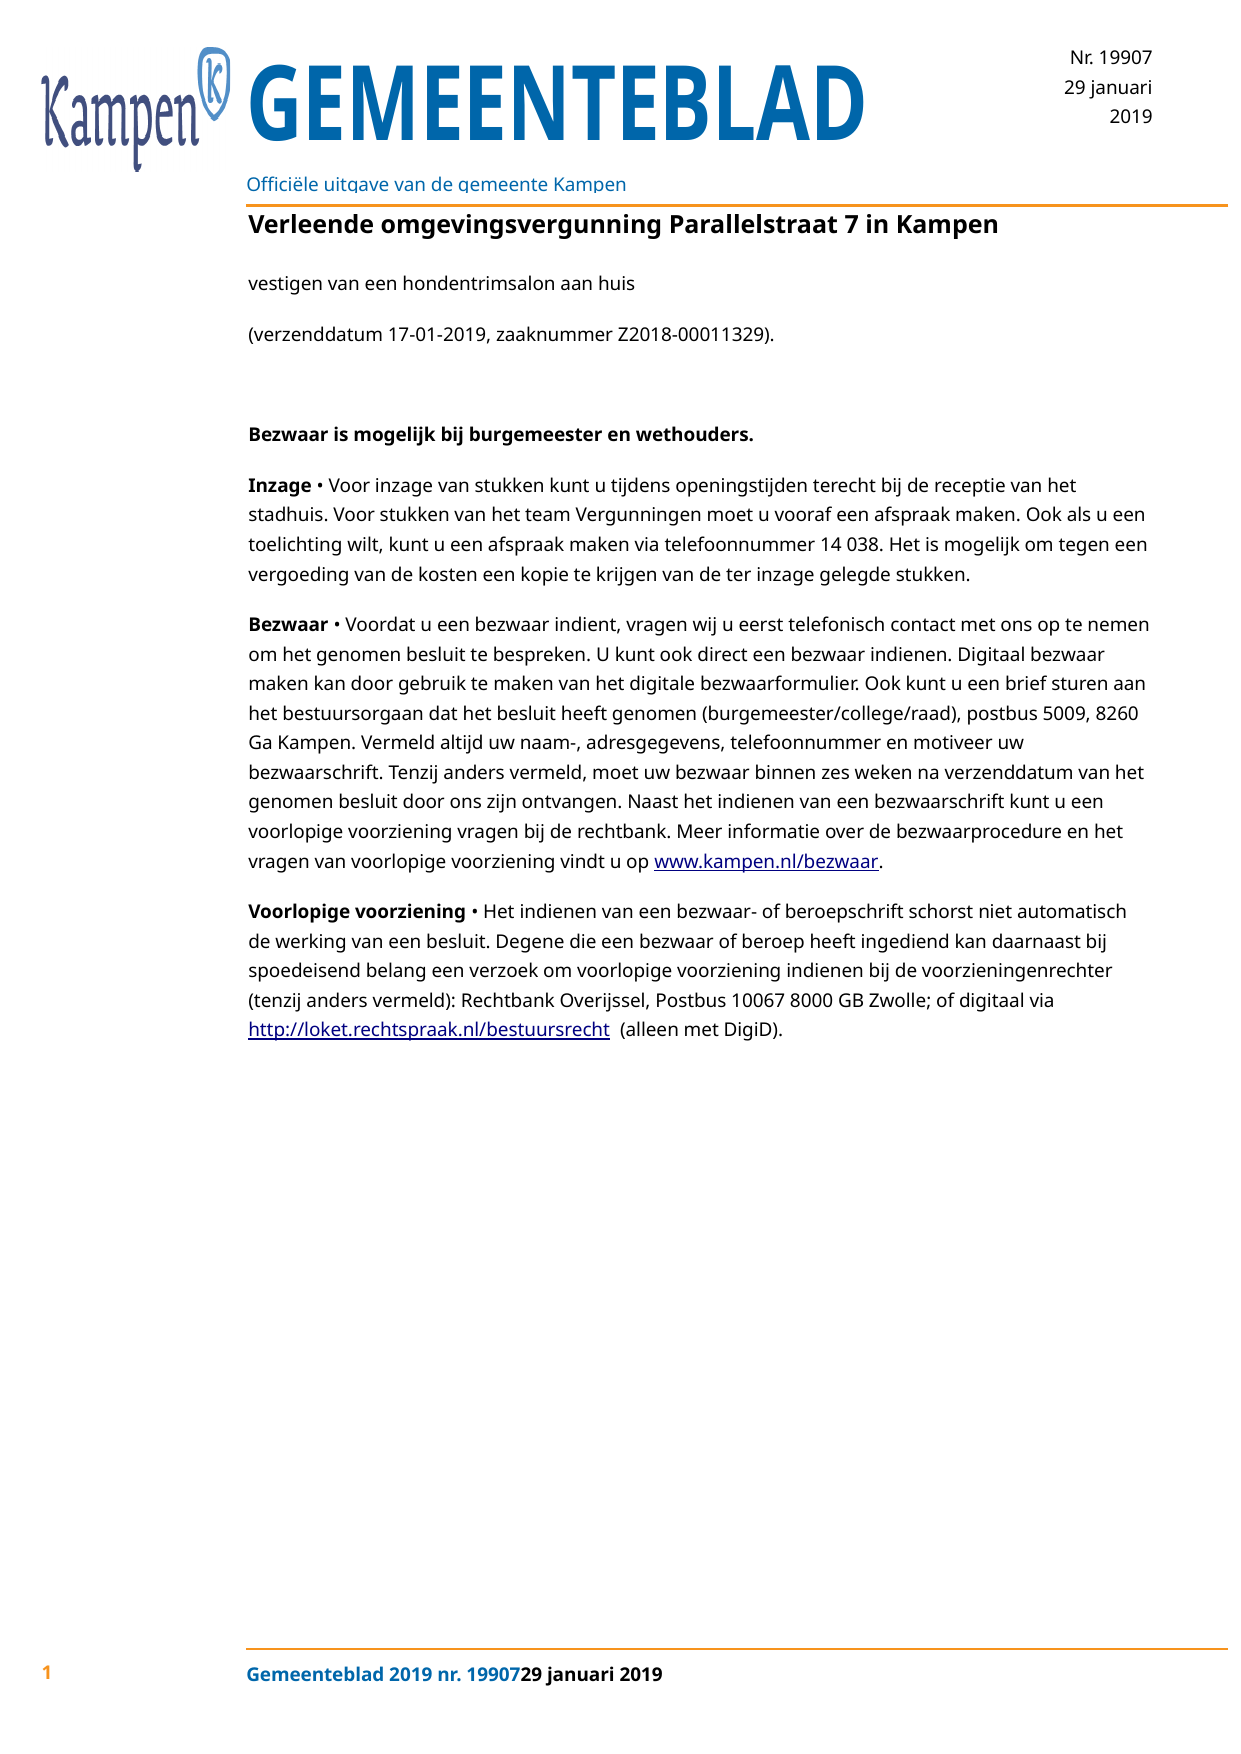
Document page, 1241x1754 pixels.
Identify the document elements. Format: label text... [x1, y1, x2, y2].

text Verleende omgevingsvergunning Parallelstraat 7 in Kampen [248, 207, 1152, 241]
text Bezwaar is mogelijk bij burgemeester en wethouders. [248, 422, 1152, 447]
picture [41, 47, 231, 172]
text (verzenddatum 17-01-2019, zaaknummer Z2018-00011329). [248, 321, 1152, 346]
text Inzage • Voor inzage van stukken kunt u tijdens openingstijden terecht bij de receptie van het stadhuis. Voor stukken van het team Vergunningen moet u vooraf een afspraak maken. Ook als u een toelichting wilt, kunt u een afspraak maken via telefoonnummer 14 038. Het is mogelijk om tegen een vergoeding van de kosten een kopie te krijgen van de ter inzage gelegde stukken. [248, 472, 1152, 586]
text Bezwaar • Voordat u een bezwaar indient, vragen wij u eerst telefonisch contact met ons op te nemen om het genomen besluit te bespreken. U kunt ook direct een bezwaar indienen. Digitaal bezwaar maken kan door gebruik te maken van het digitale bezwaarformulier. Ook kunt u een brief sturen aan het bestuursorgaan dat het besluit heeft genomen (burgemeester/college/raad), postbus 5009, 8260 Ga Kampen. Vermeld altijd uw naam-, adresgegevens, telefoonnummer en motiveer uw bezwaarschrift. Tenzij anders vermeld, moet uw bezwaar binnen zes weken na verzenddatum van het genomen besluit door ons zijn ontvangen. Naast het indienen van een bezwaarschrift kunt u een voorlopige voorziening vragen bij de rechtbank. Meer informatie over de bezwaarprocedure en het vragen van voorlopige voorziening vindt u op www.kampen.nl/bezwaar. [248, 611, 1152, 873]
text vestigen van een hondentrimsalon aan huis [248, 270, 1152, 296]
text Voorlopige voorziening • Het indienen van een bezwaar- of beroepschrift schorst niet automatisch de werking van een besluit. Degene die een bezwaar of beroep heeft ingediend kan daarnaast bij spoedeisend belang een verzoek om voorlopige voorziening indienen bij de voorzieningenrechter (tenzij anders vermeld): Rechtbank Overijssel, Postbus 10067 8000 GB Zwolle; of digitaal via http://loket.rechtspraak.nl/bestuursrecht (alleen met DigiD). [248, 898, 1152, 1042]
